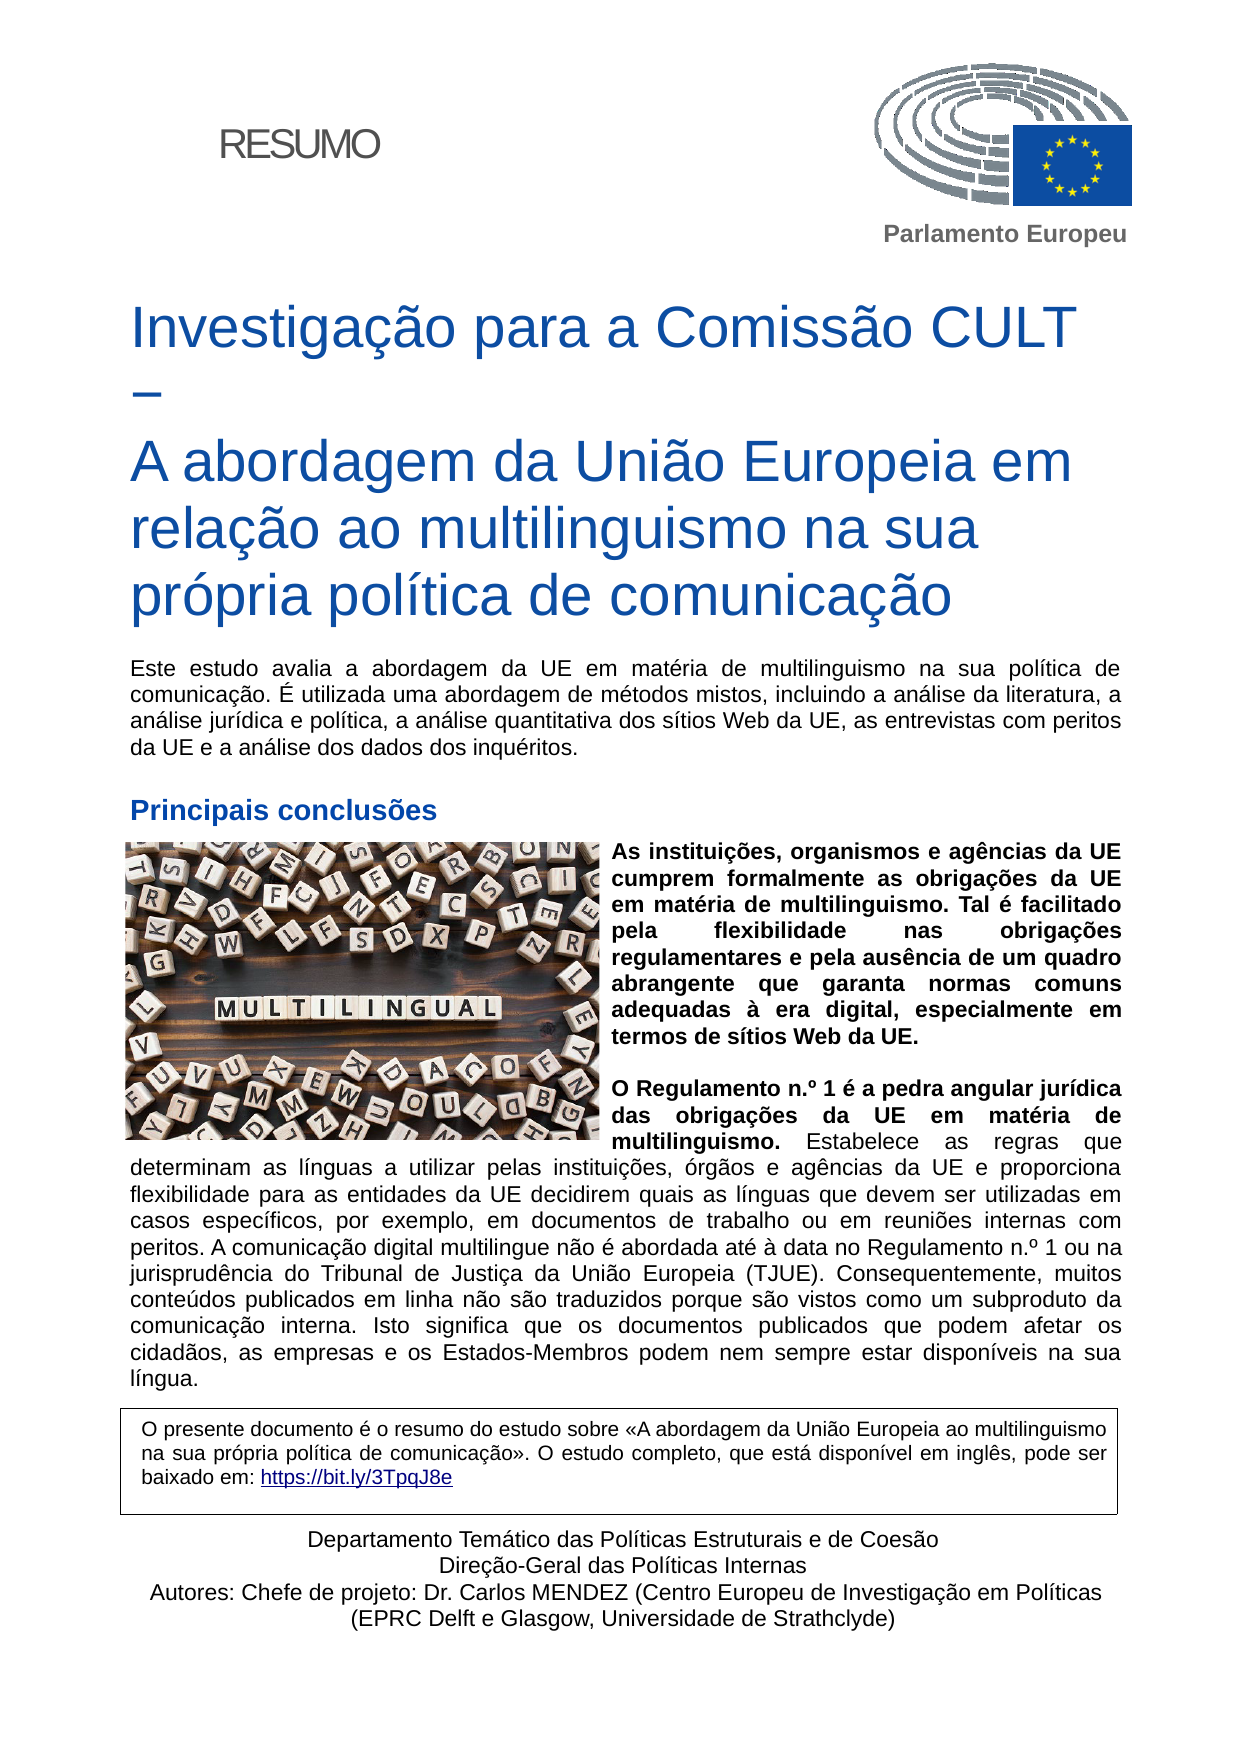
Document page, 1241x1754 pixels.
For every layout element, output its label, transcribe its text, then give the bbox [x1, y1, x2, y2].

text O presente documento é o resumo do estudo sobre «A abordagem da União Europeia ao multilinguismo na sua própria política de comunicação». O estudo completo, que está disponível em inglês, pode ser baixado em: https://bit.ly/3TpqJ8e [141, 1417, 1108, 1489]
text Investigação para a Comissão CULT − [130, 293, 1122, 427]
text Direção-Geral das Políticas Internas [130, 1552, 1122, 1578]
text Departamento Temático das Políticas Estruturais e de Coesão [130, 1392, 1122, 1552]
picture [863, 59, 1140, 212]
text Autores: Chefe de projeto: Dr. Carlos MENDEZ (Centro Europeu de Investigação em Políticas (EPRC Delft e Glasgow, Universidade de Strathclyde) [130, 1578, 1122, 1631]
text Departamento Temático das Políticas Estruturais e de Coesão [121, 1409, 1117, 1514]
subtitle Principais conclusões [130, 793, 1122, 826]
text O Regulamento n.º 1 é a pedra angular jurídica das obrigações da UE em matéria de multilinguismo. Estabelece as regras que determinam as línguas a utilizar pelas instituições, órgãos e agências da UE e proporciona flexibilidade para as entidades da UE decidirem quais as línguas que devem ser utilizadas em casos específicos, por exemplo, em documentos de trabalho ou em reuniões internas com peritos. A comunicação digital multilingue não é abordada até à data no Regulamento n.º 1 ou na jurisprudência do Tribunal de Justiça da União Europeia (TJUE). Consequentemente, muitos conteúdos publicados em linha não são traduzidos porque são vistos como um subproduto da comunicação interna. Isto significa que os documentos publicados que podem afetar os cidadãos, as empresas e os Estados-Membros podem nem sempre estar disponíveis na sua língua. [130, 1075, 1122, 1392]
text As instituições, organismos e agências da UE cumprem formalmente as obrigações da UE em matéria de multilinguismo. Tal é facilitado pela flexibilidade nas obrigações regulamentares e pela ausência de um quadro abrangente que garanta normas comuns adequadas à era digital, especialmente em termos de sítios Web da UE. [130, 838, 1122, 1049]
text A abordagem da União Europeia em relação ao multilinguismo na sua própria política de comunicação [130, 427, 1122, 628]
picture [125, 842, 600, 1140]
text Este estudo avalia a abordagem da UE em matéria de multilinguismo na sua política de comunicação. É utilizada uma abordagem de métodos mistos, incluindo a análise da literatura, a análise jurídica e política, a análise quantitativa dos sítios Web da UE, as entrevistas com peritos da UE e a análise dos dados dos inquéritos. [130, 654, 1122, 760]
text RESUMO [218, 118, 863, 168]
